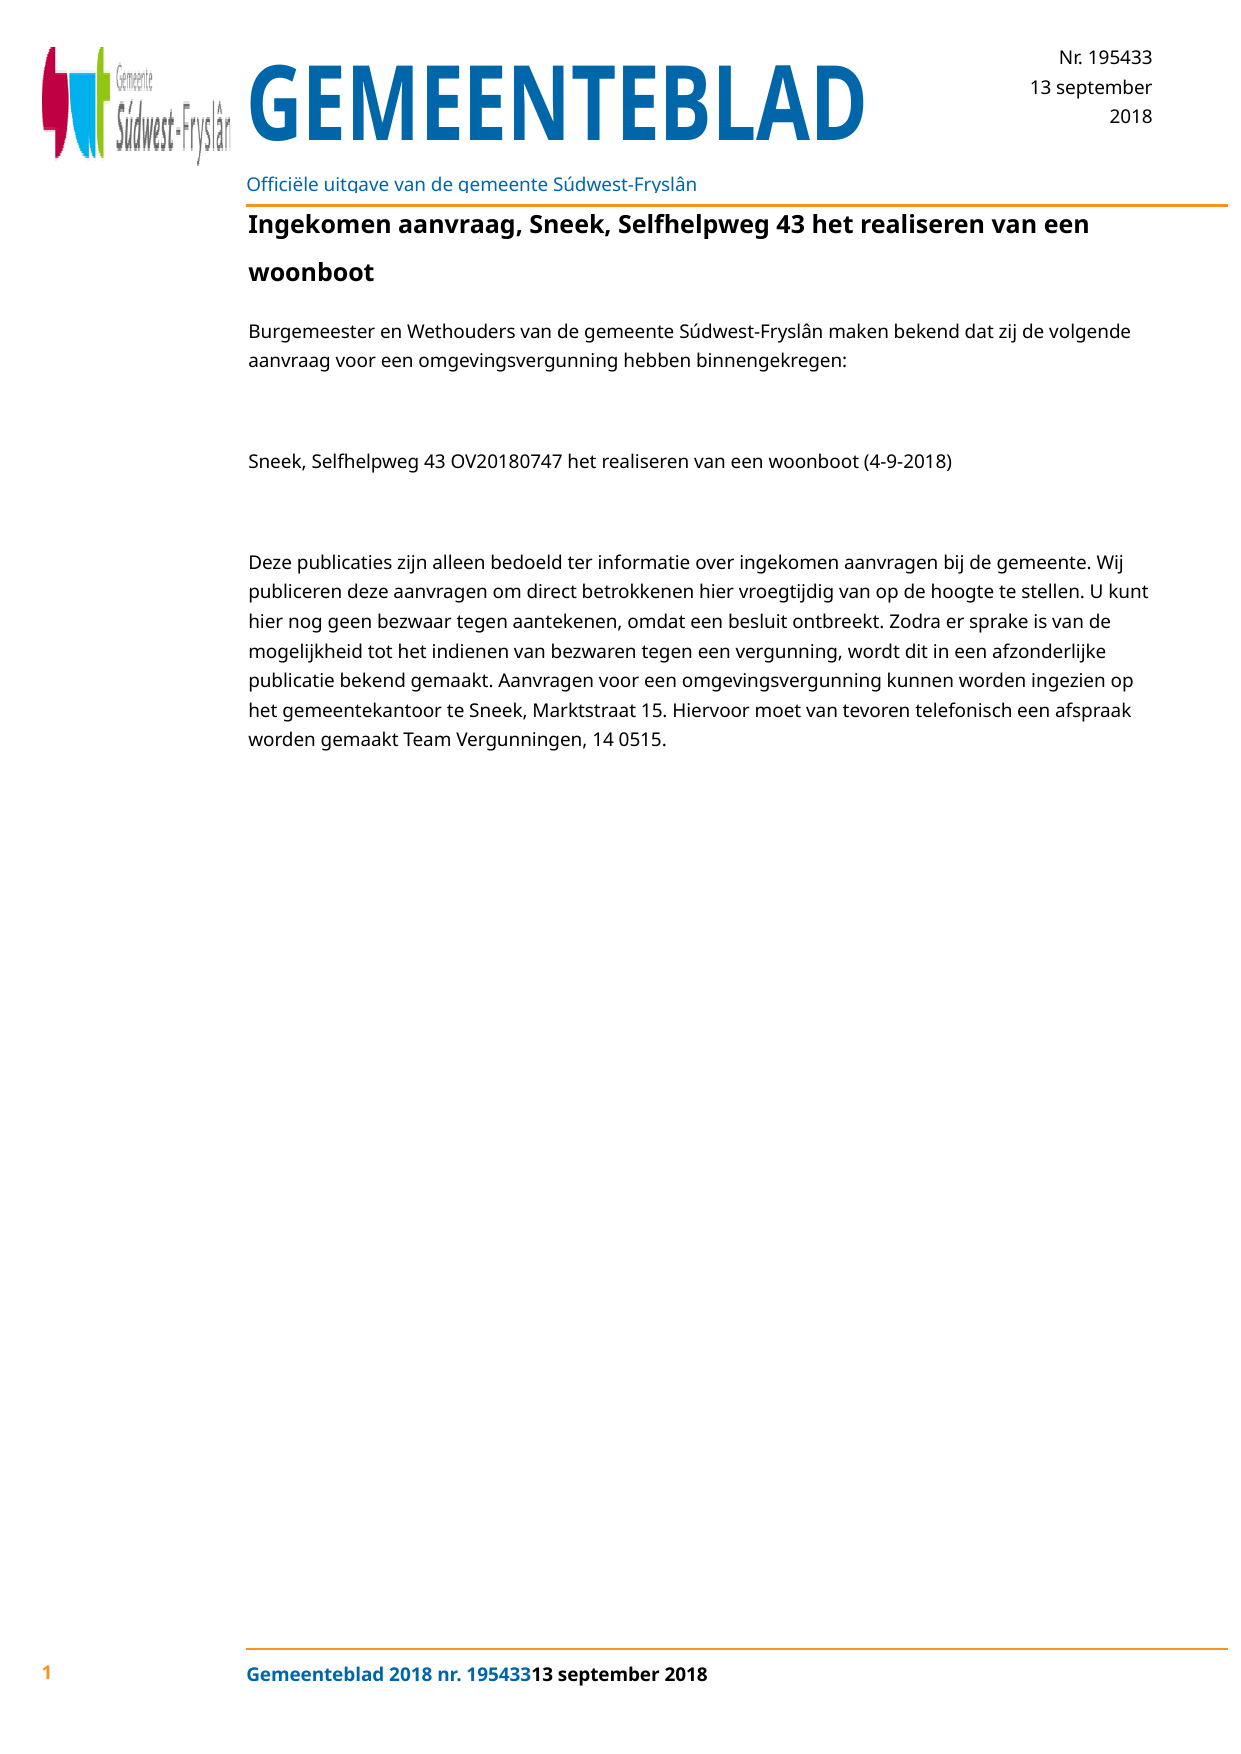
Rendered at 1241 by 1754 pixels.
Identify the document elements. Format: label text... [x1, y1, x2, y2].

picture [41, 47, 231, 172]
text Burgemeester en Wethouders van de gemeente Súdwest-Fryslân maken bekend dat zij de volgende aanvraag voor een omgevingsvergunning hebben binnengekregen: [248, 318, 1152, 373]
text Sneek, Selfhelpweg 43 OV20180747 het realiseren van een woonboot (4-9-2018) [248, 448, 1152, 474]
text Ingekomen aanvraag, Sneek, Selfhelpweg 43 het realiseren van een woonboot [248, 207, 1152, 288]
text Deze publicaties zijn alleen bedoeld ter informatie over ingekomen aanvragen bij de gemeente. Wij publiceren deze aanvragen om direct betrokkenen hier vroegtijdig van op de hoogte te stellen. U kunt hier nog geen bezwaar tegen aantekenen, omdat een besluit ontbreekt. Zodra er sprake is van de mogelijkheid tot het indienen van bezwaren tegen een vergunning, wordt dit in een afzonderlijke publicatie bekend gemaakt. Aanvragen voor een omgevingsvergunning kunnen worden ingezien op het gemeentekantoor te Sneek, Marktstraat 15. Hiervoor moet van tevoren telefonisch een afspraak worden gemaakt Team Vergunningen, 14 0515. [248, 549, 1152, 752]
